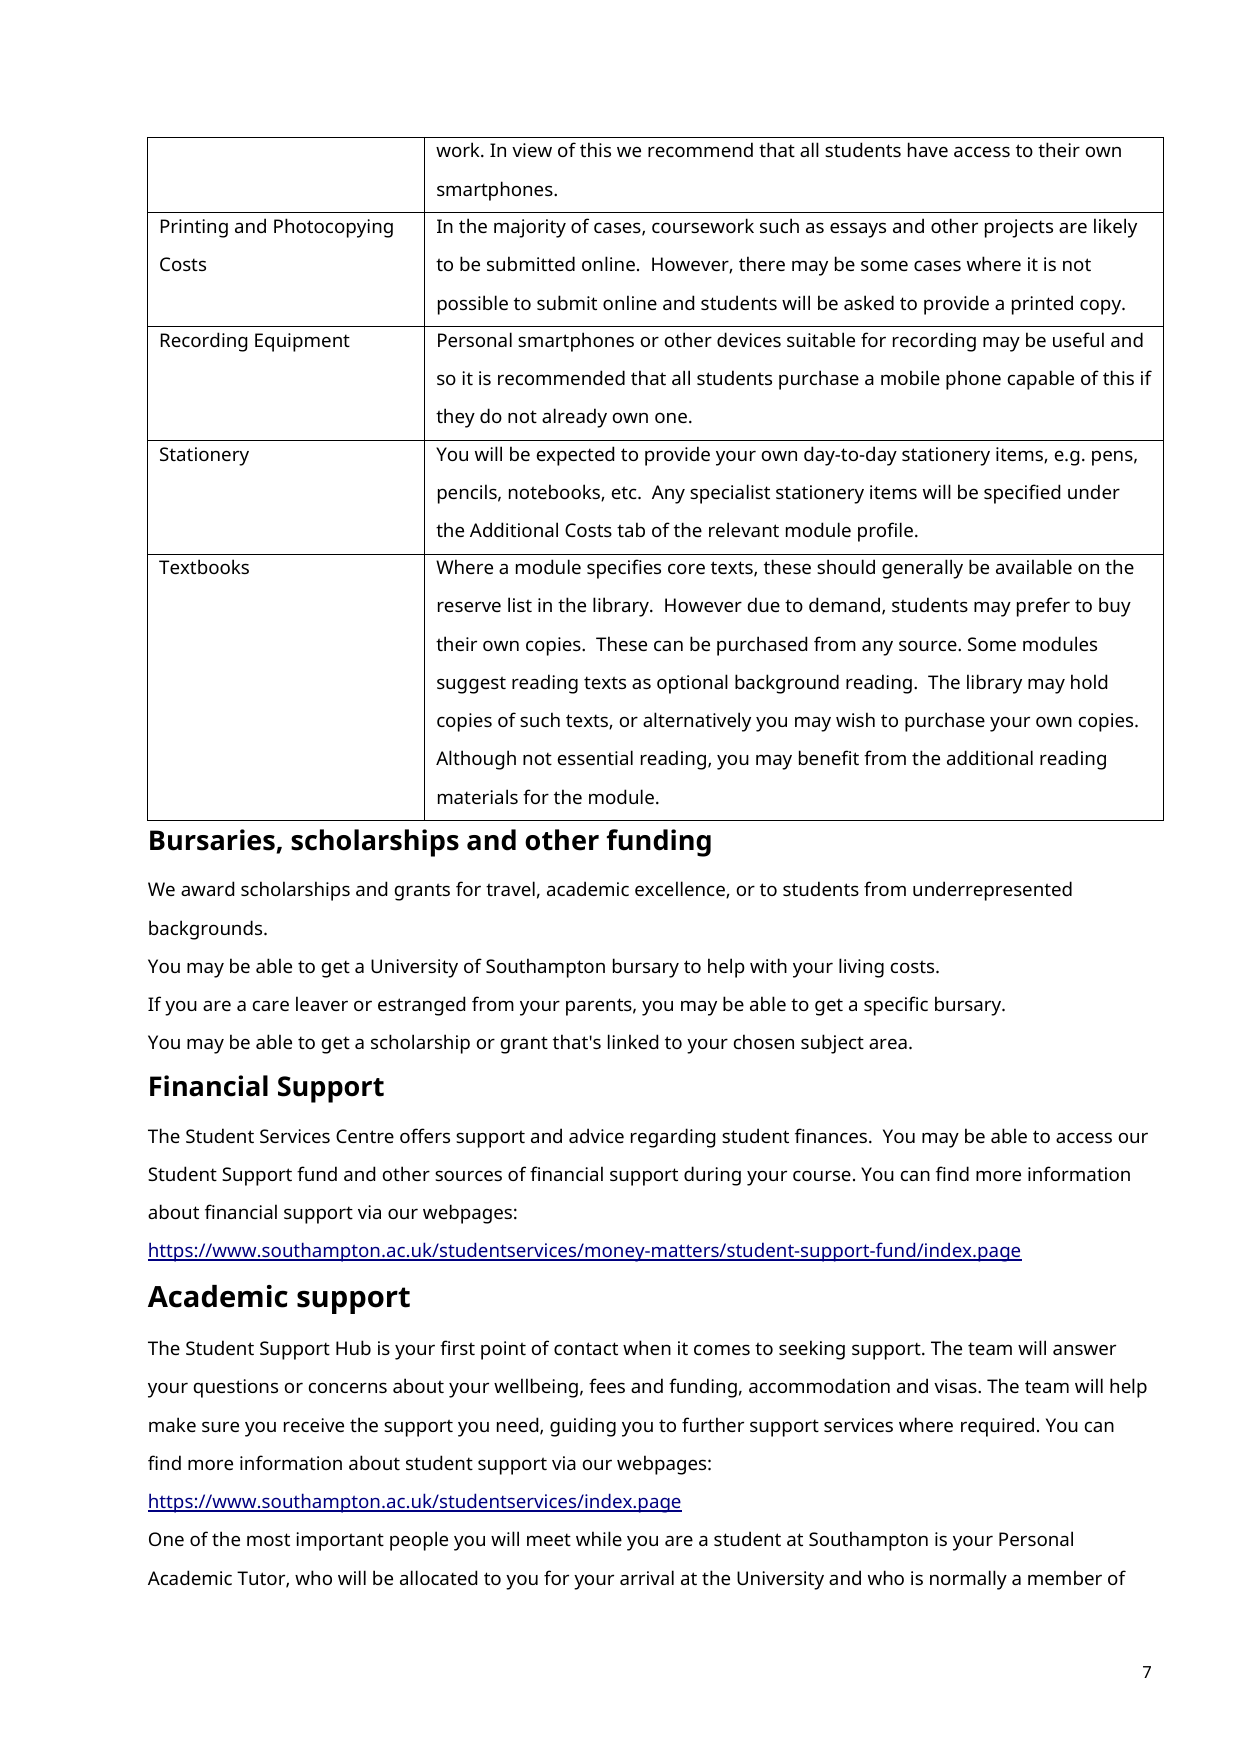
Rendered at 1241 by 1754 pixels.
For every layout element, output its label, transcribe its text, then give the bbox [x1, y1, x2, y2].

table_cell Recording Equipment [148, 327, 424, 440]
text https://www.southampton.ac.uk/studentservices/index.page [148, 1488, 1152, 1514]
text One of the most important people you will meet while you are a student at Southampton is your Personal Academic Tutor, who will be allocated to you for your arrival at the University and who is normally a member of [148, 1527, 1152, 1590]
table_cell You will be expected to provide your own day-to-day stationery items, e.g. pens, pencils, notebooks, etc. Any specialist stationery items will be specified under the Additional Costs tab of the relevant module profile. [425, 441, 1163, 553]
table_cell Personal smartphones or other devices suitable for recording may be useful and so it is recommended that all students purchase a mobile phone capable of this if they do not already own one. [425, 327, 1163, 440]
text The Student Support Hub is your first point of contact when it comes to seeking support. The team will answer your questions or concerns about your wellbeing, fees and funding, accommodation and visas. The team will help make sure you receive the support you need, guiding you to further support services where required. You can find more information about student support via our webpages: [148, 1335, 1152, 1476]
table_cell Textbooks [148, 555, 424, 820]
text You may be able to get a University of Southampton bursary to help with your living costs. [148, 953, 1152, 978]
subtitle Bursaries, scholarships and other funding [148, 821, 1152, 858]
table_cell Where a module specifies core texts, these should generally be available on the reserve list in the library. However due to demand, students may prefer to buy their own copies. These can be purchased from any source. Some modules suggest reading texts as optional background reading. The library may hold copies of such texts, or alternatively you may wish to purchase your own copies. Although not essential reading, you may benefit from the additional reading materials for the module. [425, 555, 1163, 820]
table_cell [148, 138, 424, 212]
text If you are a care leaver or estranged from your parents, you may be able to get a specific bursary. [148, 991, 1152, 1017]
table_cell Stationery [148, 441, 424, 553]
text The Student Services Centre offers support and advice regarding student finances. You may be able to access our Student Support fund and other sources of financial support during your course. You can find more information about financial support via our webpages: https://www.southampton.ac.uk/studentservices/money-matters/student-support-fund/index.page [148, 1123, 1152, 1263]
subtitle Financial Support [148, 1068, 1152, 1104]
table_cell Printing and Photocopying Costs [148, 213, 424, 326]
subtitle Academic support [148, 1276, 1152, 1316]
text You may be able to get a scholarship or grant that's linked to your chosen subject area. [148, 1029, 1152, 1055]
text We award scholarships and grants for travel, academic excellence, or to students from underrepresented backgrounds. [148, 877, 1152, 940]
table_cell work. In view of this we recommend that all students have access to their own smartphones. [425, 138, 1163, 212]
table_cell In the majority of cases, coursework such as essays and other projects are likely to be submitted online. However, there may be some cases where it is not possible to submit online and students will be asked to provide a printed copy. [425, 213, 1163, 326]
